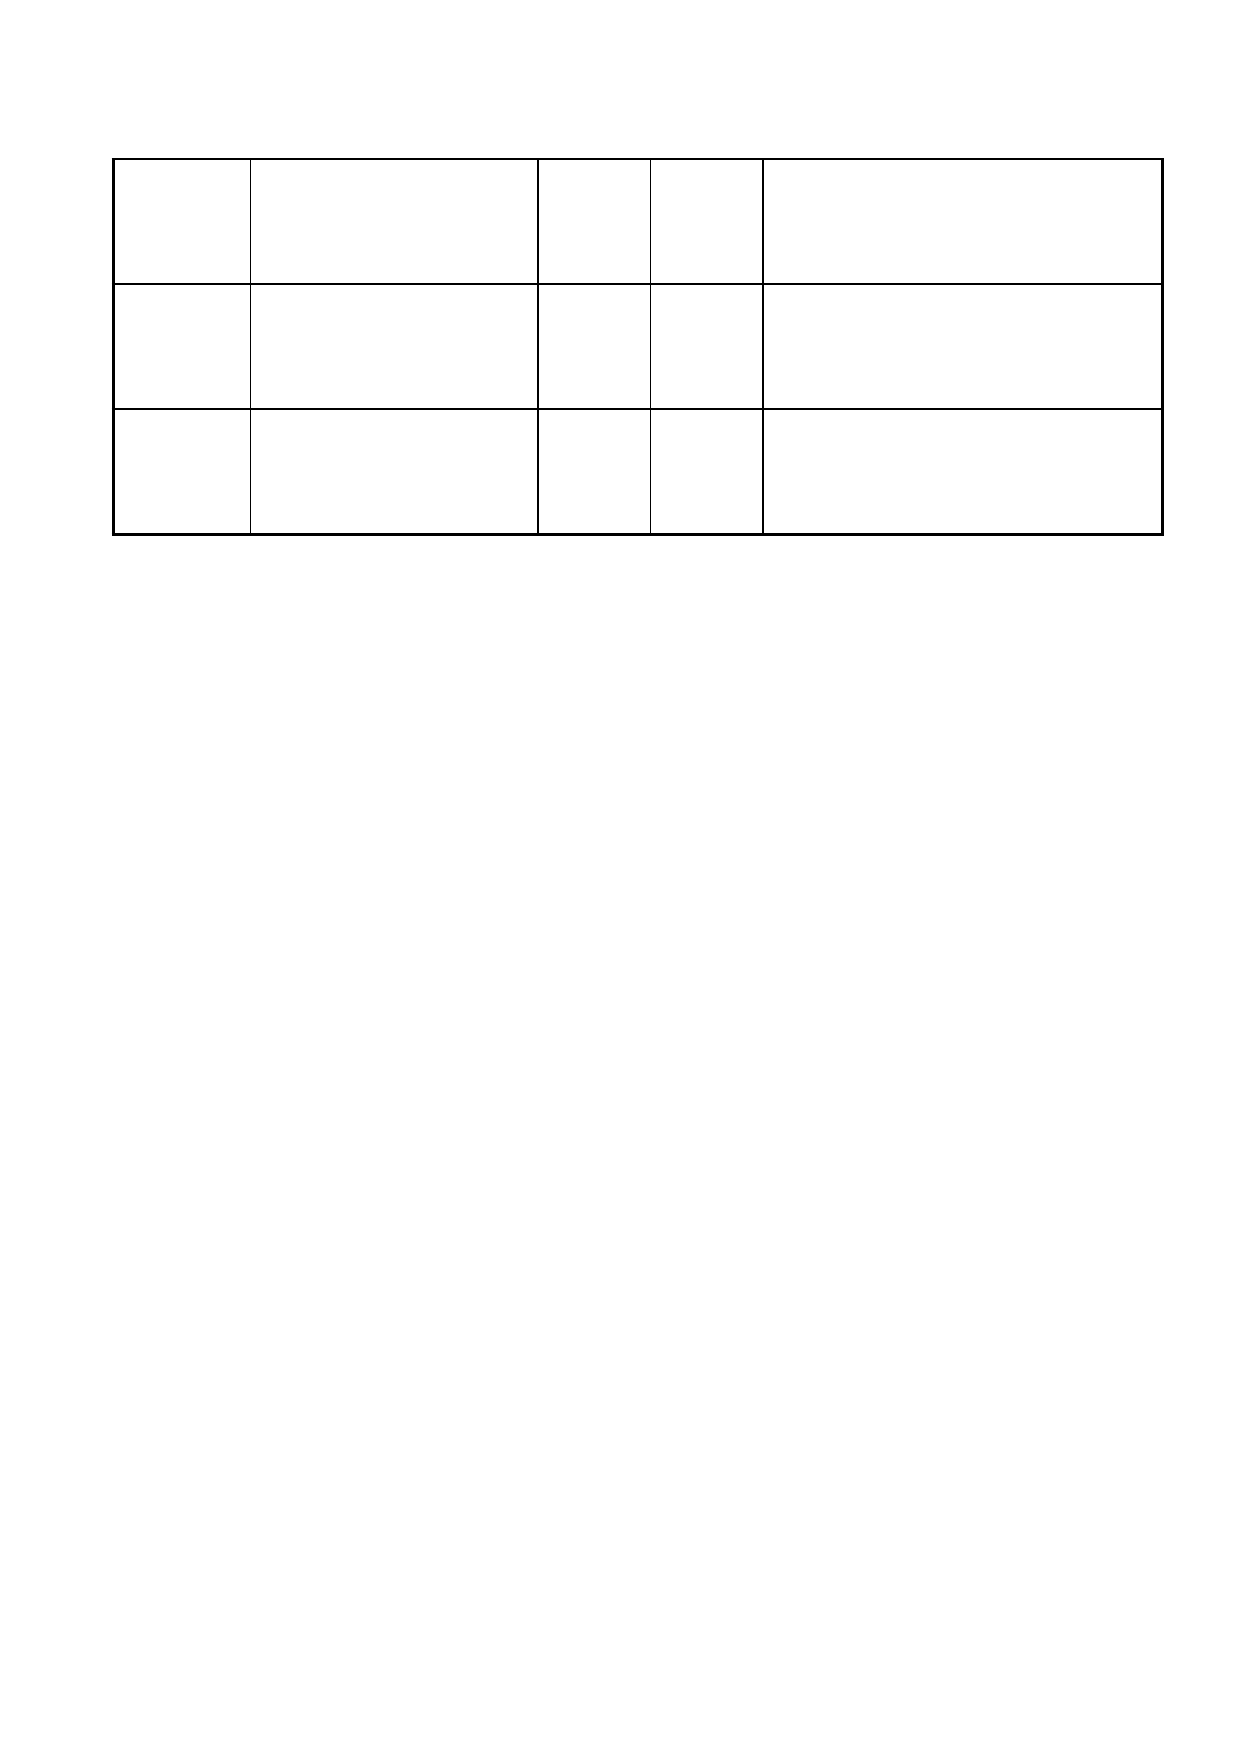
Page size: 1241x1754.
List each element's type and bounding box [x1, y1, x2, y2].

table_cell [115, 285, 250, 408]
table_cell [115, 160, 250, 283]
table_cell [251, 160, 537, 283]
table_cell [539, 160, 650, 283]
table_cell [651, 410, 762, 533]
table_cell [115, 410, 250, 533]
table_cell [251, 285, 537, 408]
table_cell [651, 285, 762, 408]
table_cell [764, 285, 1161, 408]
table_cell [764, 160, 1161, 283]
table_cell [251, 410, 537, 533]
table_cell [651, 160, 762, 283]
table_cell [764, 410, 1161, 533]
table_cell [539, 410, 650, 533]
table_cell [539, 285, 650, 408]
